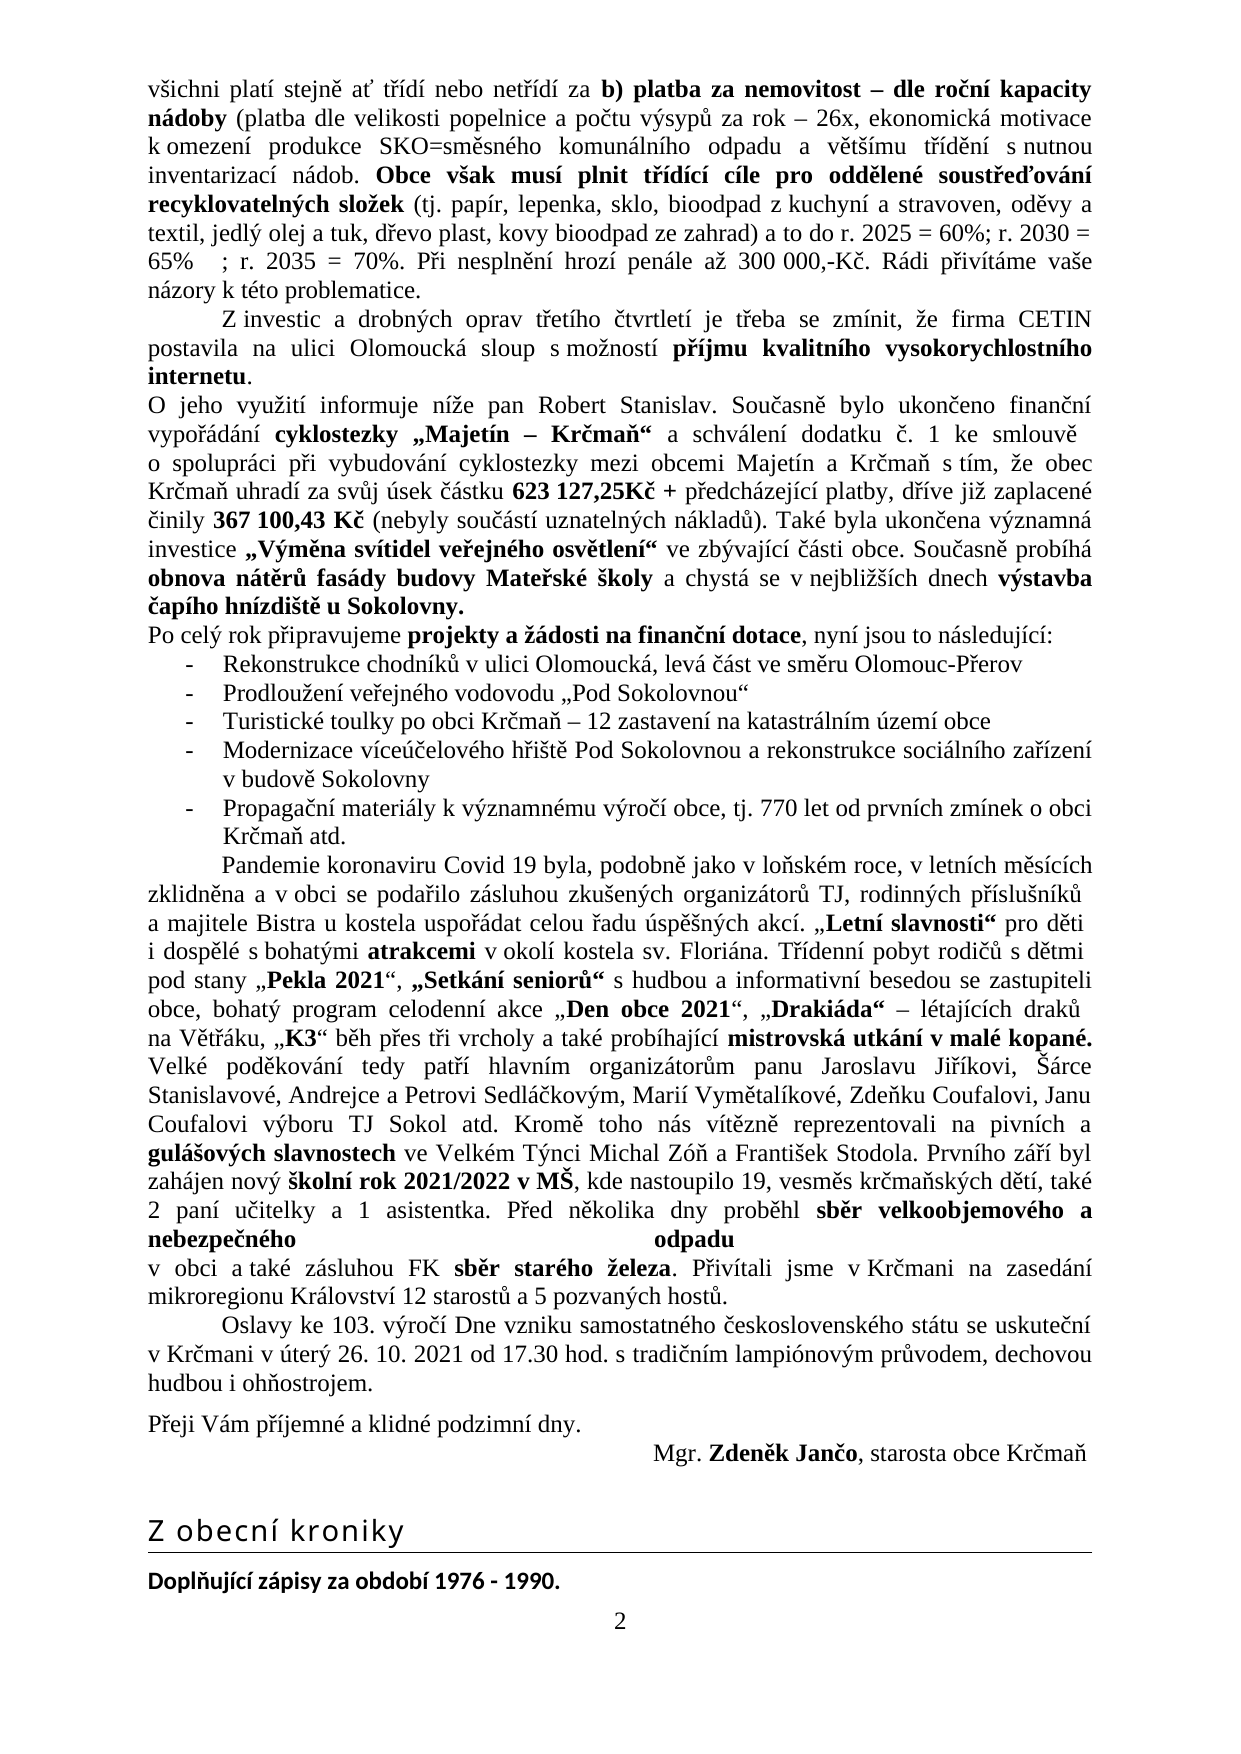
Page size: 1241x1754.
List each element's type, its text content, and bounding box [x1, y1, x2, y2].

text Oslavy ke 103. výročí Dne vzniku samostatného československého státu se uskuteční v Krčmani v úterý 26. 10. 2021 od 17.30 hod. s tradičním lampiónovým průvodem, dechovou hudbou i ohňostrojem. [148, 1310, 1092, 1396]
list Propagační materiály k významnému výročí obce, tj. 770 let od prvních zmínek o obci Krčmaň atd. [185, 793, 1092, 850]
list Modernizace víceúčelového hřiště Pod Sokolovnou a rekonstrukce sociálního zařízení v budově Sokolovny [185, 735, 1092, 793]
list Prodloužení veřejného vodovodu „Pod Sokolovnou“ [185, 678, 1092, 706]
text Přeji Vám příjemné a klidné podzimní dny. [148, 1409, 1092, 1438]
text Mgr. Zdeněk Jančo, starosta obce Krčmaň [148, 1438, 1092, 1466]
text Pandemie koronaviru Covid 19 byla, podobně jako v loňském roce, v letních měsících zklidněna a v obci se podařilo zásluhou zkušených organizátorů TJ, rodinných příslušníků a majitele Bistra u kostela uspořádat celou řadu úspěšných akcí. „Letní slavnosti“ pro děti i dospělé s bohatými atrakcemi v okolí kostela sv. Floriána. Třídenní pobyt rodičů s dětmi pod stany „Pekla 2021“, „Setkání seniorů“ s hudbou a informativní besedou se zastupiteli obce, bohatý program celodenní akce „Den obce 2021“, „Drakiáda“ – létajících draků na Větřáku, „K3“ běh přes tři vrcholy a také probíhající mistrovská utkání v malé kopané. Velké poděkování tedy patří hlavním organizátorům panu Jaroslavu Jiříkovi, Šárce Stanislavové, Andrejce a Petrovi Sedláčkovým, Marií Vymětalíkové, Zdeňku Coufalovi, Janu Coufalovi výboru TJ Sokol atd. Kromě toho nás vítězně reprezentovali na pivních a gulášových slavnostech ve Velkém Týnci Michal Zóň a František Stodola. Prvního září byl zahájen nový školní rok 2021/2022 v MŠ, kde nastoupilo 19, vesměs krčmaňských dětí, také 2 paní učitelky a 1 asistentka. Před několika dny proběhl sběr velkoobjemového a nebezpečného odpadu v obci a také zásluhou FK sběr starého železa. Přivítali jsme v Krčmani na zasedání mikroregionu Království 12 starostů a 5 pozvaných hostů. [148, 850, 1092, 1310]
text všichni platí stejně ať třídí nebo netřídí za b) platba za nemovitost – dle roční kapacity nádoby (platba dle velikosti popelnice a počtu výsypů za rok – 26x, ekonomická motivace k omezení produkce SKO=směsného komunálního odpadu a většímu třídění s nutnou inventarizací nádob. Obce však musí plnit třídící cíle pro oddělené soustřeďování recyklovatelných složek (tj. papír, lepenka, sklo, bioodpad z kuchyní a stravoven, oděvy a textil, jedlý olej a tuk, dřevo plast, kovy bioodpad ze zahrad) a to do r. 2025 = 60%; r. 2030 = 65% ; r. 2035 = 70%. Při nesplnění hrozí penále až 300 000,-Kč. Rádi přivítáme vaše názory k této problematice. [148, 74, 1092, 304]
list Turistické toulky po obci Krčmaň – 12 zastavení na katastrálním území obce [185, 706, 1092, 735]
text Z obecní kroniky [148, 1510, 1092, 1552]
text Doplňující zápisy za období 1976 - 1990. [148, 1565, 1092, 1596]
text Z investic a drobných oprav třetího čtvrtletí je třeba se zmínit, že firma CETIN postavila na ulici Olomoucká sloup s možností příjmu kvalitního vysokorychlostního internetu. O jeho využití informuje níže pan Robert Stanislav. Současně bylo ukončeno finanční vypořádání cyklostezky „Majetín – Krčmaň“ a schválení dodatku č. 1 ke smlouvě o spolupráci při vybudování cyklostezky mezi obcemi Majetín a Krčmaň s tím, že obec Krčmaň uhradí za svůj úsek částku 623 127,25Kč + předcházející platby, dříve již zaplacené činily 367 100,43 Kč (nebyly součástí uznatelných nákladů). Také byla ukončena významná investice „Výměna svítidel veřejného osvětlení“ ve zbývající části obce. Současně probíhá obnova nátěrů fasády budovy Mateřské školy a chystá se v nejbližších dnech výstavba čapího hnízdiště u Sokolovny. [148, 304, 1092, 620]
list Rekonstrukce chodníků v ulici Olomoucká, levá část ve směru Olomouc-Přerov [185, 649, 1092, 678]
text Po celý rok připravujeme projekty a žádosti na finanční dotace, nyní jsou to následující: [148, 620, 1092, 649]
